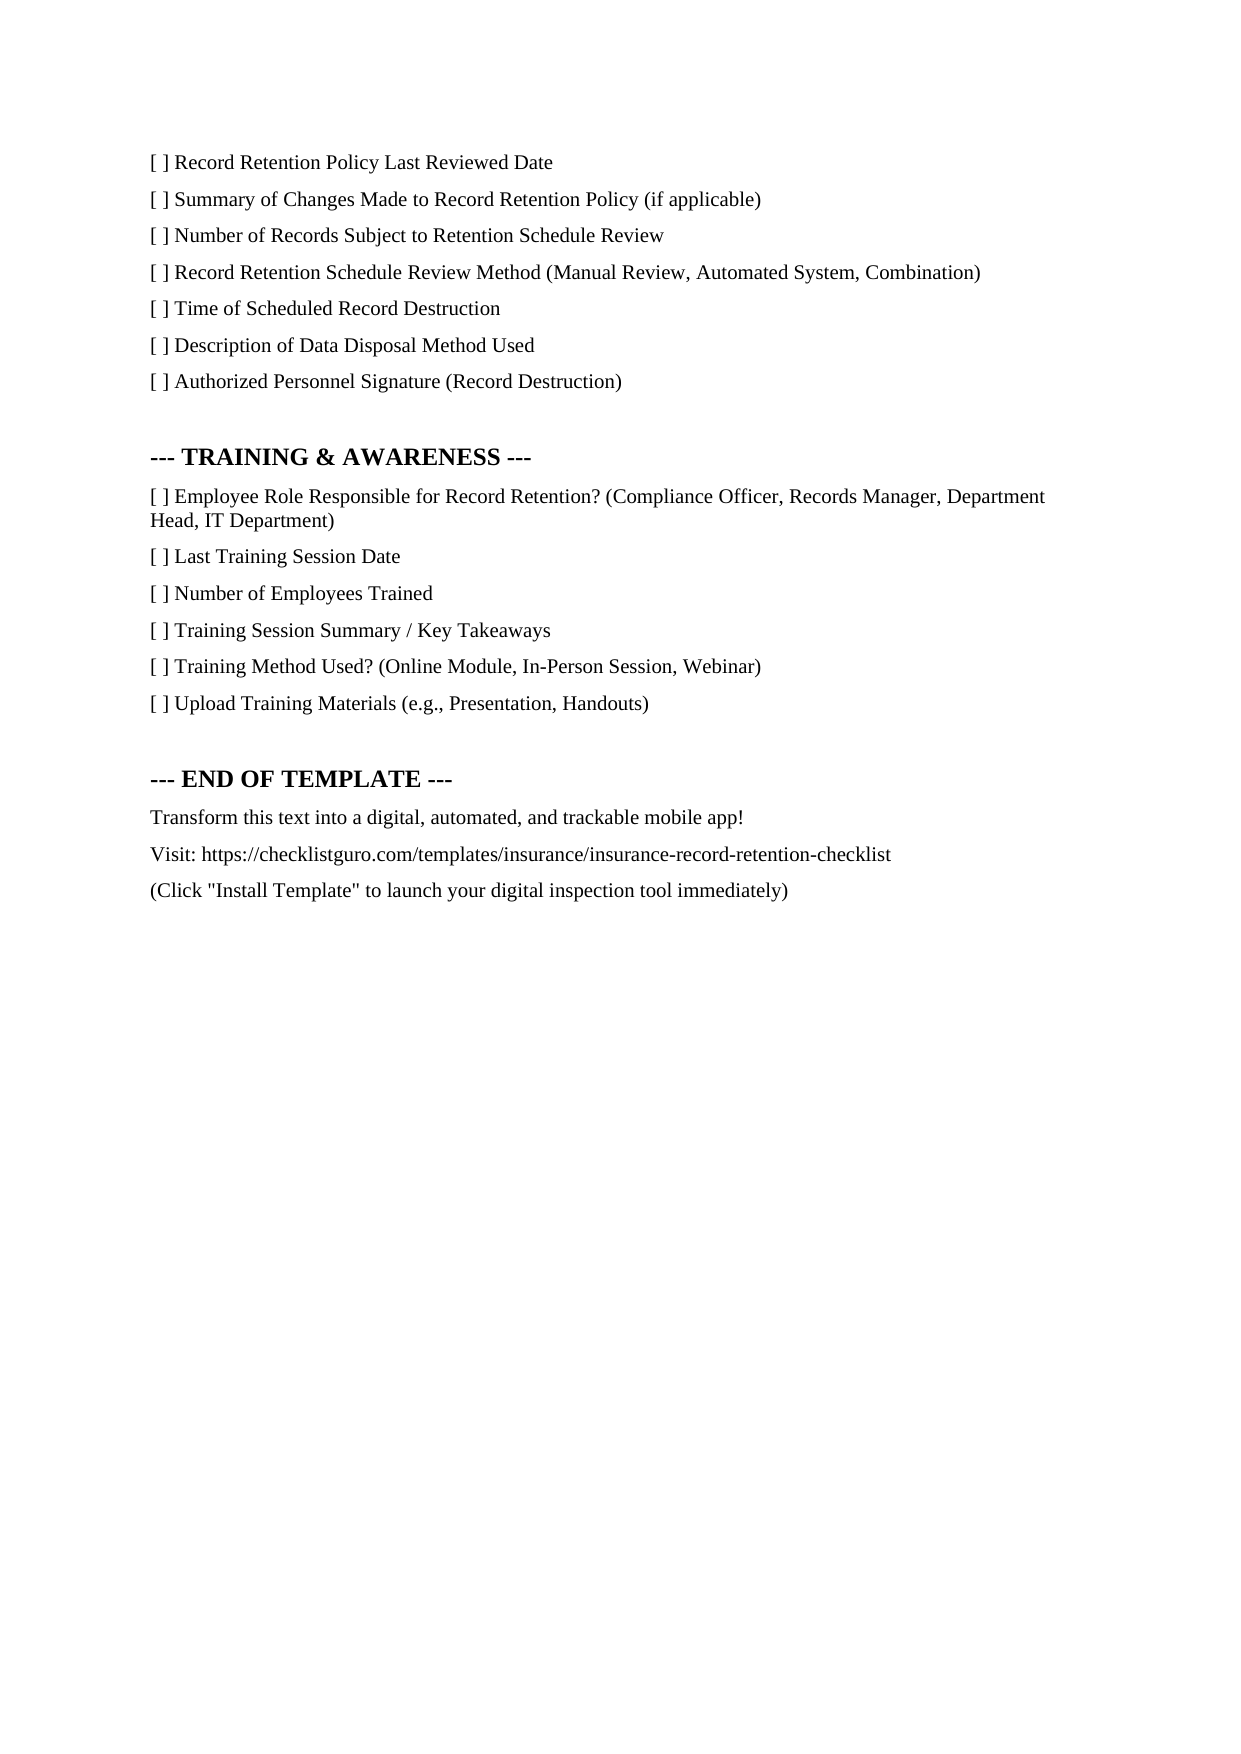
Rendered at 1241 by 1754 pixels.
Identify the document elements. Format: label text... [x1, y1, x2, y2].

text [ ] Authorized Personnel Signature (Record Destruction) [150, 369, 1090, 393]
text [ ] Time of Scheduled Record Destruction [150, 296, 1090, 320]
text [ ] Description of Data Disposal Method Used [150, 333, 1090, 357]
text [ ] Number of Records Subject to Retention Schedule Review [150, 223, 1090, 247]
text [ ] Record Retention Schedule Review Method (Manual Review, Automated System, Combination) [150, 260, 1090, 284]
text --- TRAINING & AWARENESS --- [150, 442, 1090, 471]
text [ ] Summary of Changes Made to Record Retention Policy (if applicable) [150, 187, 1090, 211]
text Transform this text into a digital, automated, and trackable mobile app! [150, 805, 1090, 829]
text [ ] Training Method Used? (Online Module, In-Person Session, Webinar) [150, 654, 1090, 678]
text (Click "Install Template" to launch your digital inspection tool immediately) [150, 878, 1090, 902]
text [ ] Training Session Summary / Key Takeaways [150, 617, 1090, 642]
text [ ] Record Retention Policy Last Reviewed Date [150, 150, 1090, 174]
text Visit: https://checklistguro.com/templates/insurance/insurance-record-retention-checklist [150, 842, 1090, 866]
text --- END OF TEMPLATE --- [150, 764, 1090, 792]
text [ ] Upload Training Materials (e.g., Presentation, Handouts) [150, 691, 1090, 715]
text [ ] Number of Employees Trained [150, 581, 1090, 605]
text [ ] Employee Role Responsible for Record Retention? (Compliance Officer, Records Manager, Department Head, IT Department) [150, 484, 1090, 532]
text [ ] Last Training Session Date [150, 544, 1090, 568]
